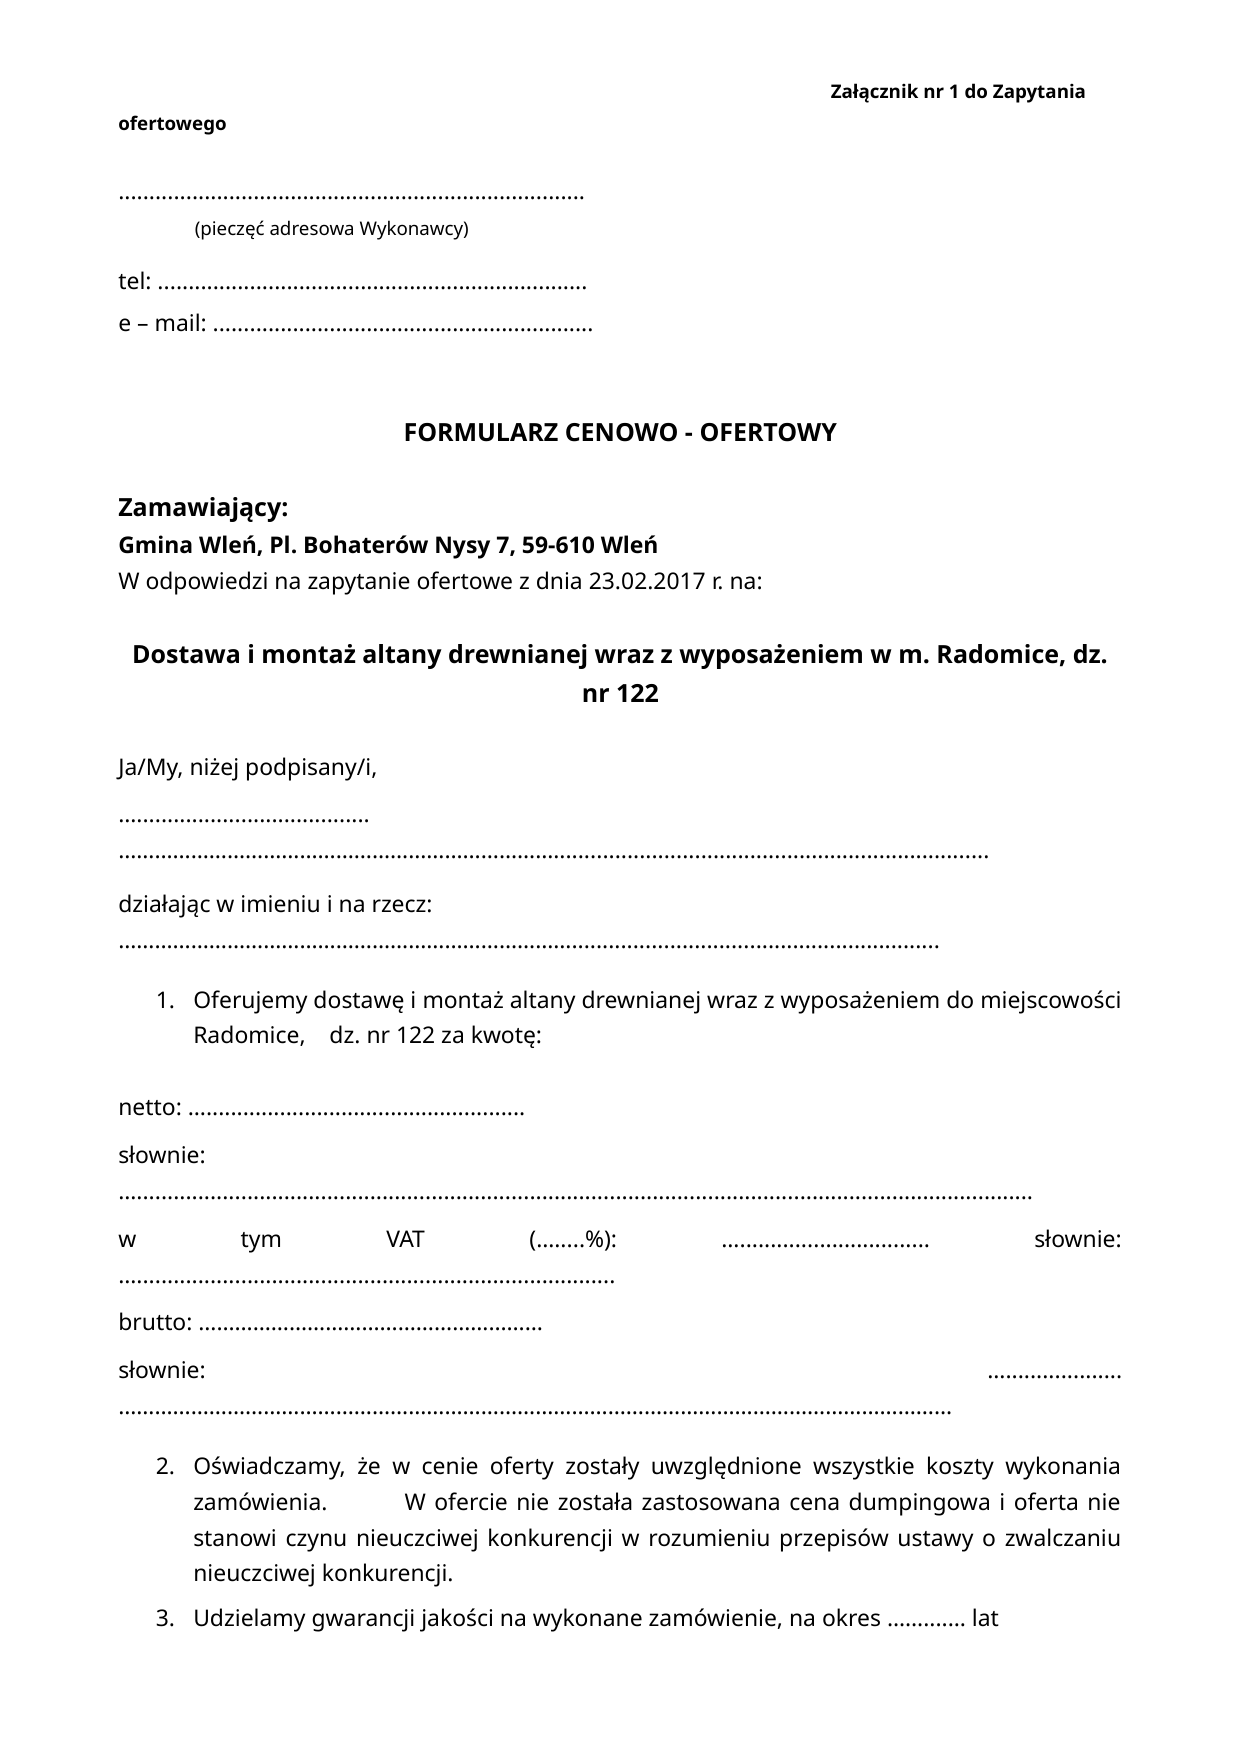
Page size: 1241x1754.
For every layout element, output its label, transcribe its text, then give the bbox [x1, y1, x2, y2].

text działając w imieniu i na rzecz: …………………………………………………………………............................................................ [118, 888, 1122, 955]
list Oświadczamy, że w cenie oferty zostały uwzględnione wszystkie koszty wykonania zamówienia. W ofercie nie została zastosowana cena dumpingowa i oferta nie stanowi czynu nieuczciwej konkurencji w rozumieniu przepisów ustawy o zwalczaniu nieuczciwej konkurencji. [156, 1449, 1122, 1589]
list Oferujemy dostawę i montaż altany drewnianej wraz z wyposażeniem do miejscowości Radomice, dz. nr 122 za kwotę: [156, 983, 1122, 1051]
text (pieczęć adresowa Wykonawcy) [118, 211, 1122, 242]
text W odpowiedzi na zapytanie ofertowe z dnia 23.02.2017 r. na: [118, 564, 1122, 596]
text e – mail: .............................................................. [118, 307, 1122, 338]
text Gmina Wleń, Pl. Bohaterów Nysy 7, 59-610 Wleń [118, 529, 1122, 560]
text brutto: ………………………………………………… [118, 1306, 1122, 1338]
text słownie: ….................................................................................................................................................. [118, 1139, 1122, 1206]
text …......................................………………………………………………………………....................................................................... [118, 798, 1122, 866]
text netto: ….................................................... [118, 1091, 1122, 1123]
text tel: ...................................................................... [118, 265, 1122, 296]
text w tym VAT (….....%): …............................... słownie: ….............................................................................. [118, 1223, 1122, 1290]
text Ja/My, niżej podpisany/i, [118, 751, 1122, 782]
text Załącznik nr 1 do Zapytania ofertowego [118, 72, 1122, 135]
text Zamawiający: [118, 489, 1122, 523]
text ............................................................................ [118, 175, 1122, 206]
text FORMULARZ CENOWO - OFERTOWY [118, 414, 1122, 448]
text Dostawa i montaż altany drewnianej wraz z wyposażeniem w m. Radomice, dz. nr 122 [118, 636, 1122, 710]
text słownie: …...................………………………………………………………………………………………………………………………… [118, 1354, 1122, 1421]
list Udzielamy gwarancji jakości na wykonane zamówienie, na okres ……....… lat [156, 1602, 1122, 1633]
